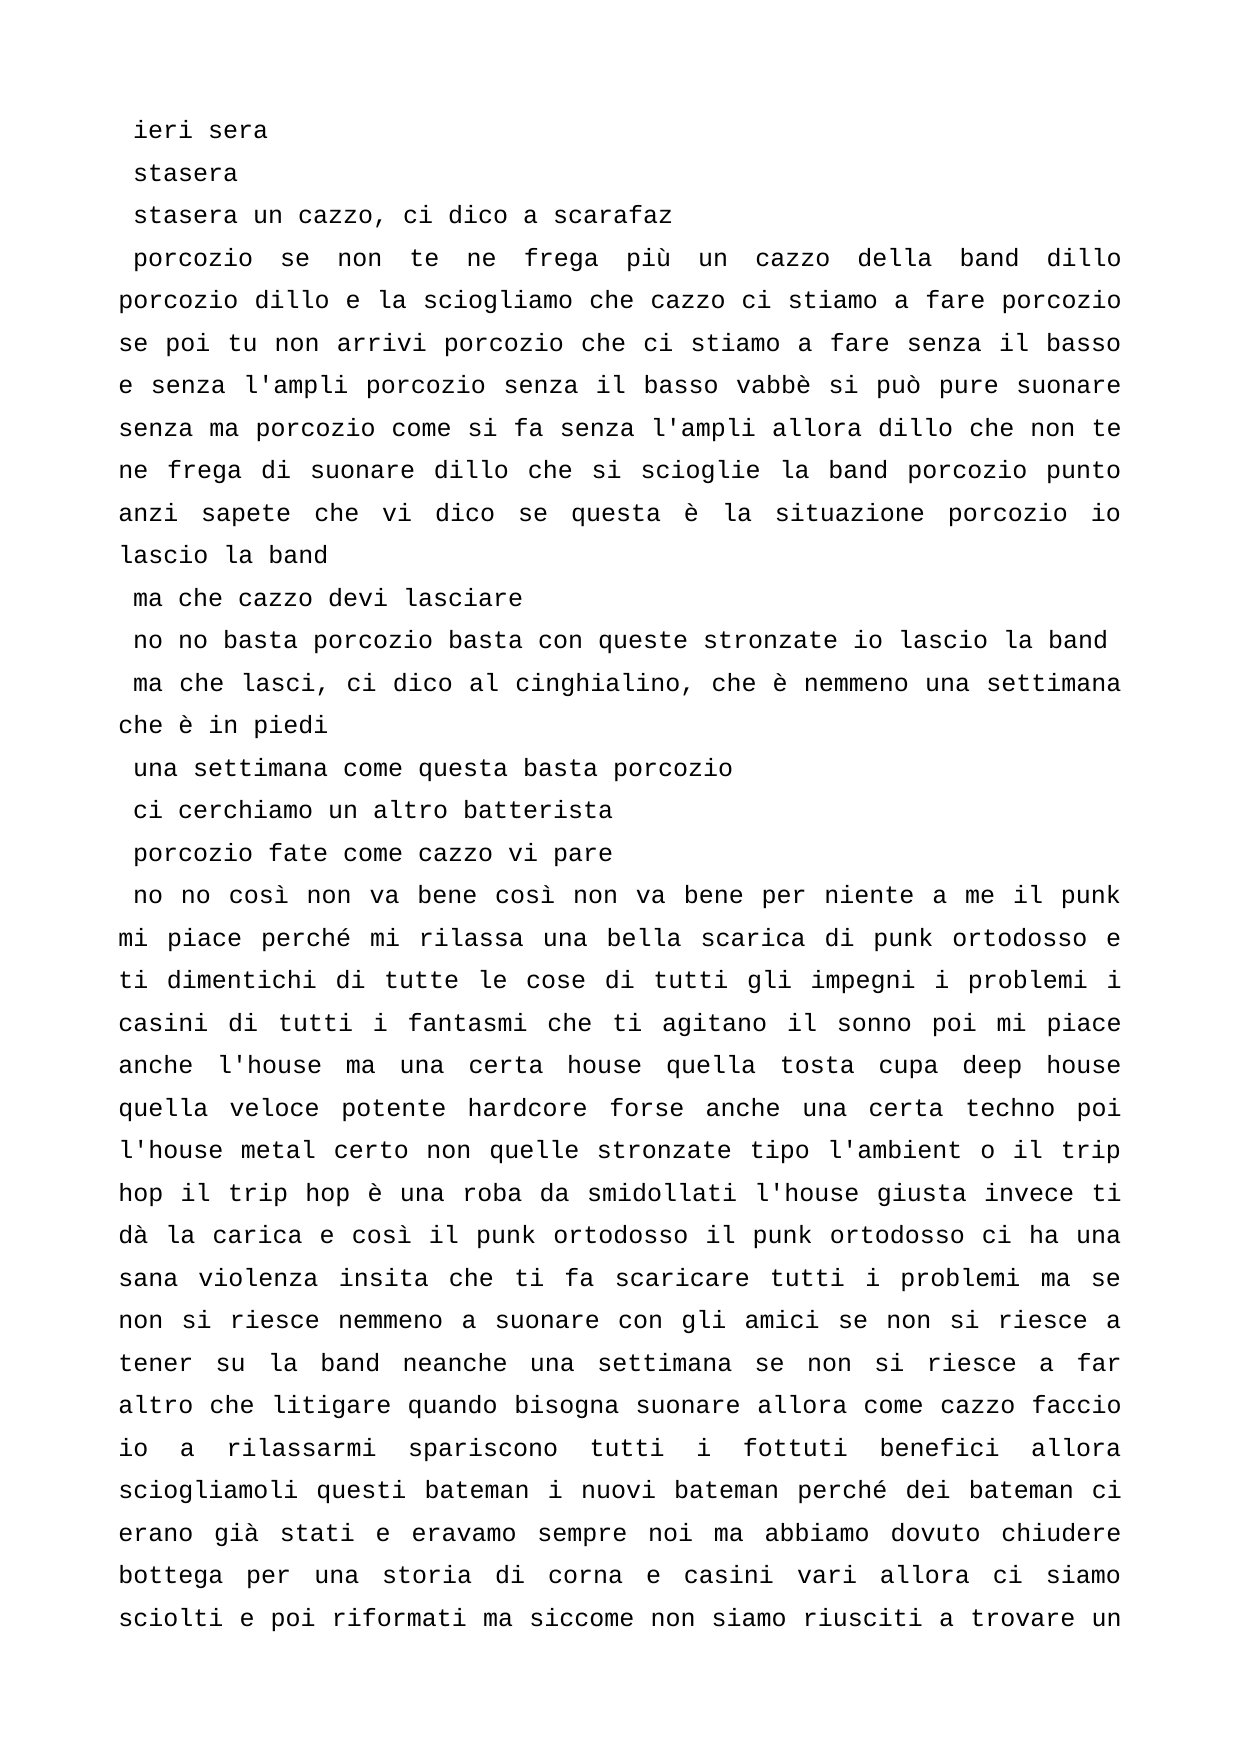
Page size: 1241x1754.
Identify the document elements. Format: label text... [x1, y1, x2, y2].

text ieri sera [118, 118, 1122, 146]
text porcozio se non te ne frega più un cazzo della band dillo porcozio dillo e la sciogliamo che cazzo ci stiamo a fare porcozio se poi tu non arrivi porcozio che ci stiamo a fare senza il basso e senza l'ampli porcozio senza il basso vabbè si può pure suonare senza ma porcozio come si fa senza l'ampli allora dillo che non te ne frega di suonare dillo che si scioglie la band porcozio punto anzi sapete che vi dico se questa è la situazione porcozio io lascio la band [118, 246, 1122, 571]
text una settimana come questa basta porcozio [118, 756, 1122, 784]
text stasera [118, 161, 1122, 189]
text ma che cazzo devi lasciare [118, 586, 1122, 614]
text no no basta porcozio basta con queste stronzate io lascio la band [118, 628, 1122, 656]
text no no così non va bene così non va bene per niente a me il punk mi piace perché mi rilassa una bella scarica di punk ortodosso e ti dimentichi di tutte le cose di tutti gli impegni i problemi i casini di tutti i fantasmi che ti agitano il sonno poi mi piace anche l'house ma una certa house quella tosta cupa deep house quella veloce potente hardcore forse anche una certa techno poi l'house metal certo non quelle stronzate tipo l'ambient o il trip hop il trip hop è una roba da smidollati l'house giusta invece ti dà la carica e così il punk ortodosso il punk ortodosso ci ha una sana violenza insita che ti fa scaricare tutti i problemi ma se non si riesce nemmeno a suonare con gli amici se non si riesce a tener su la band neanche una settimana se non si riesce a far altro che litigare quando bisogna suonare allora come cazzo faccio io a rilassarmi spariscono tutti i fottuti benefici allora sciogliamoli questi bateman i nuovi bateman perché dei bateman ci erano già stati e eravamo sempre noi ma abbiamo dovuto chiudere bottega per una storia di corna e casini vari allora ci siamo sciolti e poi riformati ma siccome non siamo riusciti a trovare un [118, 883, 1122, 1634]
text porcozio fate come cazzo vi pare [118, 841, 1122, 869]
text ci cerchiamo un altro batterista [118, 798, 1122, 826]
text stasera un cazzo, ci dico a scarafaz [118, 203, 1122, 231]
text ma che lasci, ci dico al cinghialino, che è nemmeno una settimana che è in piedi [118, 671, 1122, 741]
